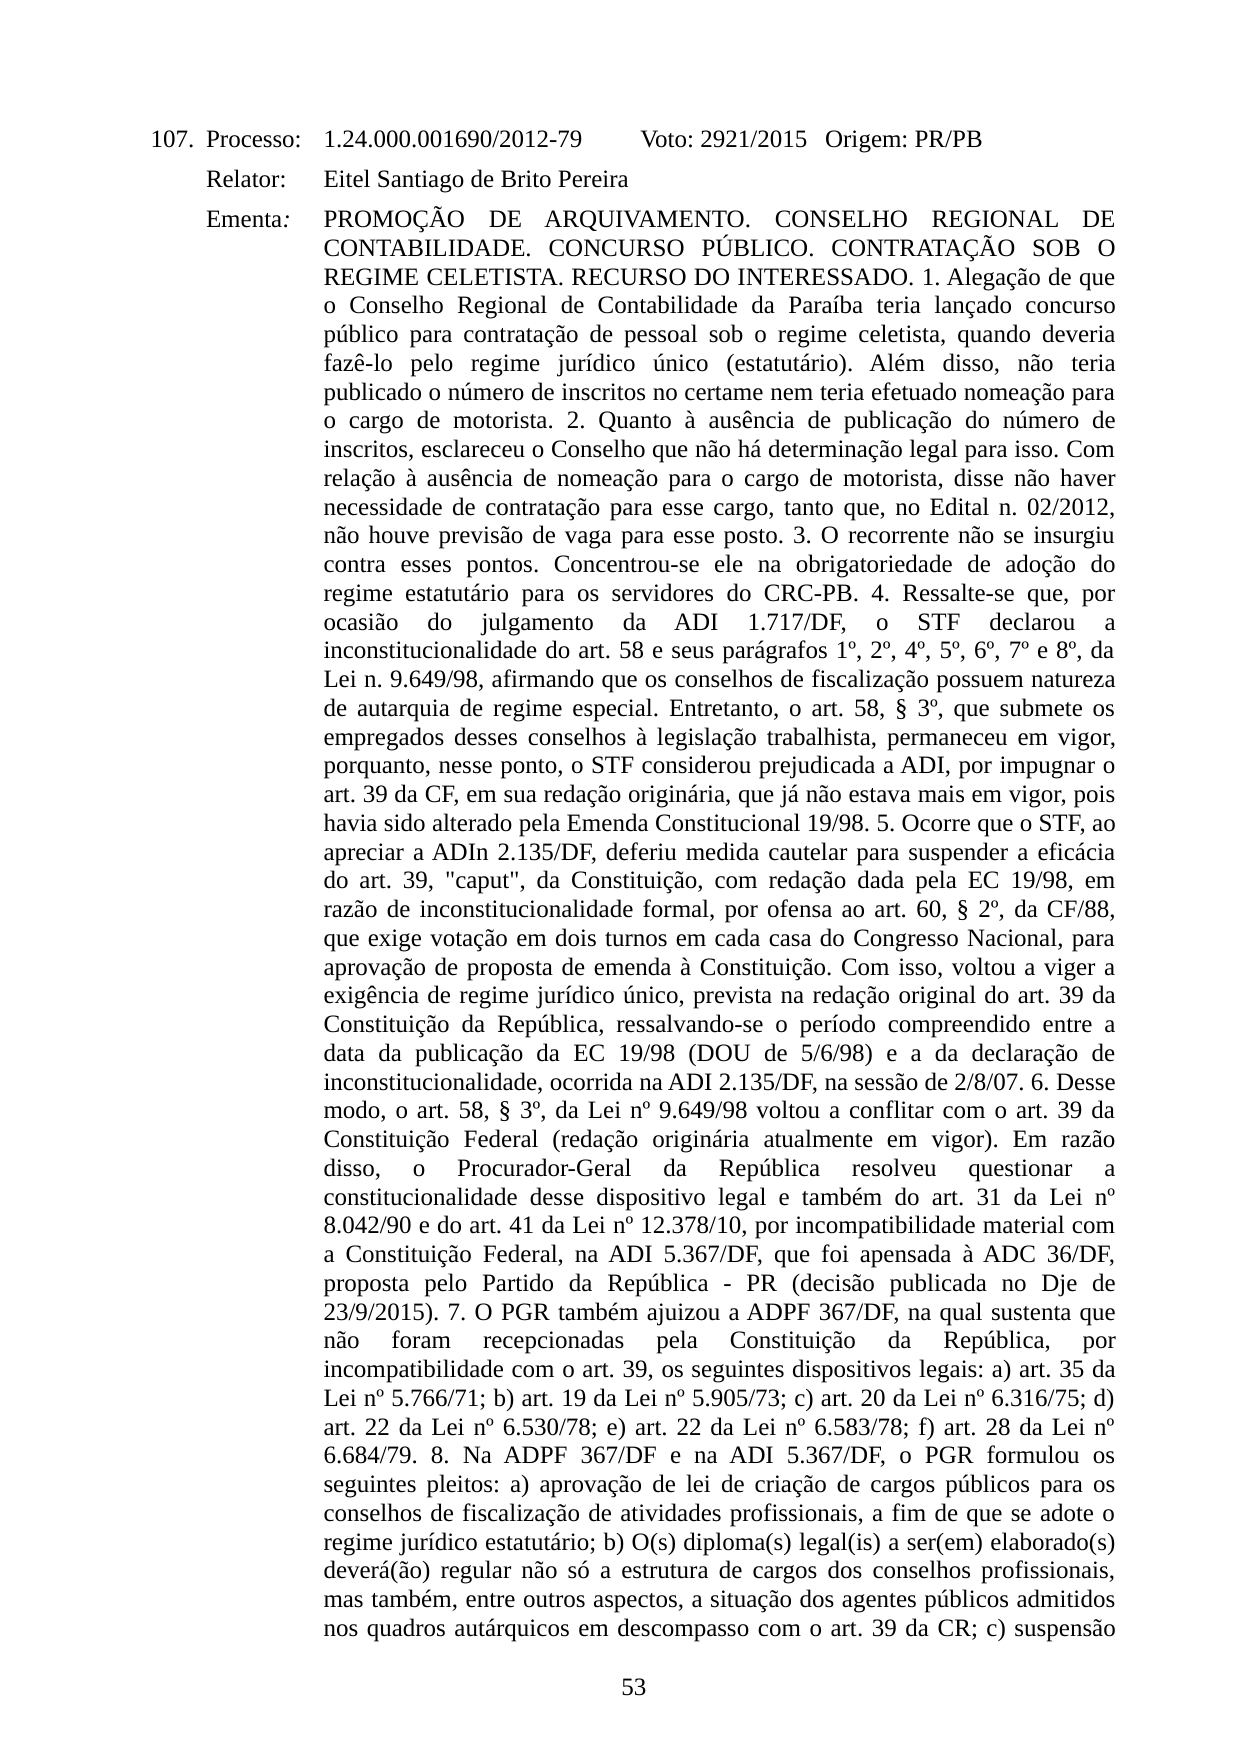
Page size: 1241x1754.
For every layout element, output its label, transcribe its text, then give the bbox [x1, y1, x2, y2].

table_cell PROMOÇÃO DE ARQUIVAMENTO. CONSELHO REGIONAL DE CONTABILIDADE. CONCURSO PÚBLICO. CONTRATAÇÃO SOB O REGIME CELETISTA. RECURSO DO INTERESSADO. 1. Alegação de que o Conselho Regional de Contabilidade da Paraíba teria lançado concurso público para contratação de pessoal sob o regime celetista, quando deveria fazê-lo pelo regime jurídico único (estatutário). Além disso, não teria publicado o número de inscritos no certame nem teria efetuado nomeação para o cargo de motorista. 2. Quanto à ausência de publicação do número de inscritos, esclareceu o Conselho que não há determinação legal para isso. Com relação à ausência de nomeação para o cargo de motorista, disse não haver necessidade de contratação para esse cargo, tanto que, no Edital n. 02/2012, não houve previsão de vaga para esse posto. 3. O recorrente não se insurgiu contra esses pontos. Concentrou-se ele na obrigatoriedade de adoção do regime estatutário para os servidores do CRC-PB. 4. Ressalte-se que, por ocasião do julgamento da ADI 1.717/DF, o STF declarou a inconstitucionalidade do art. 58 e seus parágrafos 1º, 2º, 4º, 5º, 6º, 7º e 8º, da Lei n. 9.649/98, afirmando que os conselhos de fiscalização possuem natureza de autarquia de regime especial. Entretanto, o art. 58, § 3º, que submete os empregados desses conselhos à legislação trabalhista, permaneceu em vigor, porquanto, nesse ponto, o STF considerou prejudicada a ADI, por impugnar o art. 39 da CF, em sua redação originária, que já não estava mais em vigor, pois havia sido alterado pela Emenda Constitucional 19/98. 5. Ocorre que o STF, ao apreciar a ADIn 2.135/DF, deferiu medida cautelar para suspender a eficácia do art. 39, "caput", da Constituição, com redação dada pela EC 19/98, em razão de inconstitucionalidade formal, por ofensa ao art. 60, § 2º, da CF/88, que exige votação em dois turnos em cada casa do Congresso Nacional, para aprovação de proposta de emenda à Constituição. Com isso, voltou a viger a exigência de regime jurídico único, prevista na redação original do art. 39 da Constituição da República, ressalvando-se o período compreendido entre a data da publicação da EC 19/98 (DOU de 5/6/98) e a da declaração de inconstitucionalidade, ocorrida na ADI 2.135/DF, na sessão de 2/8/07. 6. Desse modo, o art. 58, § 3º, da Lei nº 9.649/98 voltou a conflitar com o art. 39 da Constituição Federal (redação originária atualmente em vigor). Em razão disso, o Procurador-Geral da República resolveu questionar a constitucionalidade desse dispositivo legal e também do art. 31 da Lei nº 8.042/90 e do art. 41 da Lei nº 12.378/10, por incompatibilidade material com a Constituição Federal, na ADI 5.367/DF, que foi apensada à ADC 36/DF, proposta pelo Partido da República - PR (decisão publicada no Dje de 23/9/2015). 7. O PGR também ajuizou a ADPF 367/DF, na qual sustenta que não foram recepcionadas pela Constituição da República, por incompatibilidade com o art. 39, os seguintes dispositivos legais: a) art. 35 da Lei nº 5.766/71; b) art. 19 da Lei nº 5.905/73; c) art. 20 da Lei nº 6.316/75; d) art. 22 da Lei nº 6.530/78; e) art. 22 da Lei nº 6.583/78; f) art. 28 da Lei nº 6.684/79. 8. Na ADPF 367/DF e na ADI 5.367/DF, o PGR formulou os seguintes pleitos: a) aprovação de lei de criação de cargos públicos para os conselhos de fiscalização de atividades profissionais, a fim de que se adote o regime jurídico estatutário; b) O(s) diploma(s) legal(is) a ser(em) elaborado(s) deverá(ão) regular não só a estrutura de cargos dos conselhos profissionais, mas também, entre outros aspectos, a situação dos agentes públicos admitidos nos quadros autárquicos em descompasso com o art. 39 da CR; c) suspensão [318, 199, 1122, 1647]
table_cell Relator: [200, 158, 318, 198]
table_cell Ementa: [200, 199, 318, 1647]
table_header 1.24.000.001690/2012-79 [318, 118, 634, 158]
table_cell Eitel Santiago de Brito Pereira [318, 158, 1122, 198]
table_cell [145, 199, 200, 1647]
table_header 107. [145, 118, 200, 158]
table_header Origem: PR/PB [819, 118, 1122, 158]
table_header Processo: [200, 118, 318, 158]
table_cell [145, 158, 200, 198]
table_header Voto: 2921/2015 [635, 118, 819, 158]
